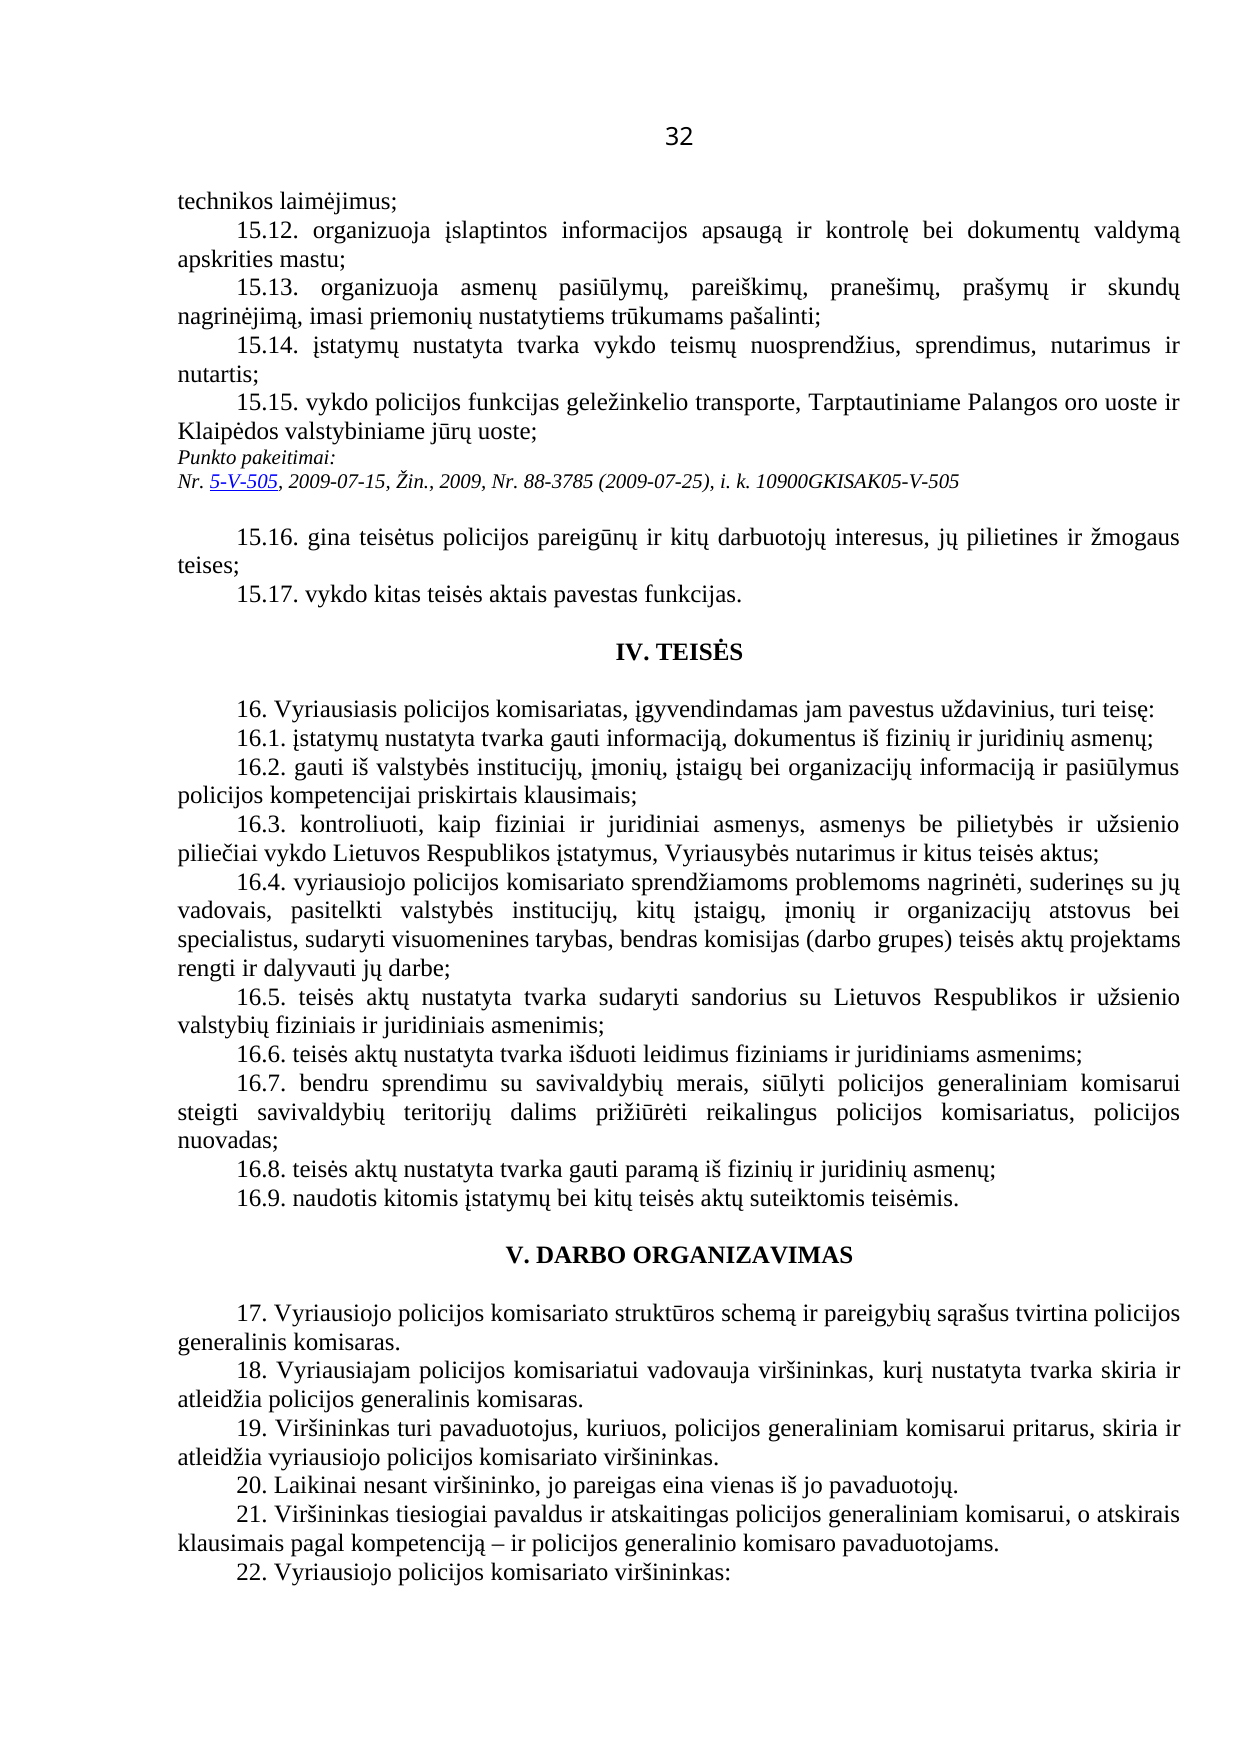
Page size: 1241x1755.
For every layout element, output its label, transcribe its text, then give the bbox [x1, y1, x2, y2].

text Nr. 5-V-505, 2009-07-15, Žin., 2009, Nr. 88-3785 (2009-07-25), i. k. 10900GKISAK05-V-505 [177, 469, 1181, 493]
text 15.13. organizuoja asmenų pasiūlymų, pareiškimų, pranešimų, prašymų ir skundų nagrinėjimą, imasi priemonių nustatytiems trūkumams pašalinti; [177, 272, 1181, 330]
text 16.6. teisės aktų nustatyta tvarka išduoti leidimus fiziniams ir juridiniams asmenims; [177, 1039, 1181, 1068]
text 16.5. teisės aktų nustatyta tvarka sudaryti sandorius su Lietuvos Respublikos ir užsienio valstybių fiziniais ir juridiniais asmenimis; [177, 982, 1181, 1039]
text 16.9. naudotis kitomis įstatymų bei kitų teisės aktų suteiktomis teisėmis. [177, 1183, 1181, 1212]
text 16.3. kontroliuoti, kaip fiziniai ir juridiniai asmenys, asmenys be pilietybės ir užsienio piliečiai vykdo Lietuvos Respublikos įstatymus, Vyriausybės nutarimus ir kitus teisės aktus; [177, 809, 1181, 867]
text IV. TEISĖS [177, 637, 1181, 666]
text 16. Vyriausiasis policijos komisariatas, įgyvendindamas jam pavestus uždavinius, turi teisę: [177, 694, 1181, 723]
text 15.17. vykdo kitas teisės aktais pavestas funkcijas. [177, 579, 1181, 608]
text 19. Viršininkas turi pavaduotojus, kuriuos, policijos generaliniam komisarui pritarus, skiria ir atleidžia vyriausiojo policijos komisariato viršininkas. [177, 1413, 1181, 1471]
text 17. Vyriausiojo policijos komisariato struktūros schemą ir pareigybių sąrašus tvirtina policijos generalinis komisaras. [177, 1298, 1181, 1356]
text 20. Laikinai nesant viršininko, jo pareigas eina vienas iš jo pavaduotojų. [177, 1471, 1181, 1499]
text 16.8. teisės aktų nustatyta tvarka gauti paramą iš fizinių ir juridinių asmenų; [177, 1154, 1181, 1183]
text 21. Viršininkas tiesiogiai pavaldus ir atskaitingas policijos generaliniam komisarui, o atskirais klausimais pagal kompetenciją – ir policijos generalinio komisaro pavaduotojams. [177, 1499, 1181, 1557]
text 15.16. gina teisėtus policijos pareigūnų ir kitų darbuotojų interesus, jų pilietines ir žmogaus teises; [177, 522, 1181, 579]
text technikos laimėjimus; [177, 186, 1181, 215]
text V. DARBO ORGANIZAVIMAS [177, 1241, 1181, 1269]
text 15.14. įstatymų nustatyta tvarka vykdo teismų nuosprendžius, sprendimus, nutarimus ir nutartis; [177, 330, 1181, 387]
text Punkto pakeitimai: [177, 445, 1181, 469]
text 16.1. įstatymų nustatyta tvarka gauti informaciją, dokumentus iš fizinių ir juridinių asmenų; [177, 723, 1181, 752]
text 18. Vyriausiajam policijos komisariatui vadovauja viršininkas, kurį nustatyta tvarka skiria ir atleidžia policijos generalinis komisaras. [177, 1356, 1181, 1413]
text 15.15. vykdo policijos funkcijas geležinkelio transporte, Tarptautiniame Palangos oro uoste ir Klaipėdos valstybiniame jūrų uoste; [177, 387, 1181, 445]
text 16.7. bendru sprendimu su savivaldybių merais, siūlyti policijos generaliniam komisarui steigti savivaldybių teritorijų dalims prižiūrėti reikalingus policijos komisariatus, policijos nuovadas; [177, 1068, 1181, 1154]
text 16.2. gauti iš valstybės institucijų, įmonių, įstaigų bei organizacijų informaciją ir pasiūlymus policijos kompetencijai priskirtais klausimais; [177, 752, 1181, 809]
text 16.4. vyriausiojo policijos komisariato sprendžiamoms problemoms nagrinėti, suderinęs su jų vadovais, pasitelkti valstybės institucijų, kitų įstaigų, įmonių ir organizacijų atstovus bei specialistus, sudaryti visuomenines tarybas, bendras komisijas (darbo grupes) teisės aktų projektams rengti ir dalyvauti jų darbe; [177, 867, 1181, 982]
text 15.12. organizuoja įslaptintos informacijos apsaugą ir kontrolę bei dokumentų valdymą apskrities mastu; [177, 215, 1181, 272]
text 22. Vyriausiojo policijos komisariato viršininkas: [177, 1557, 1181, 1586]
